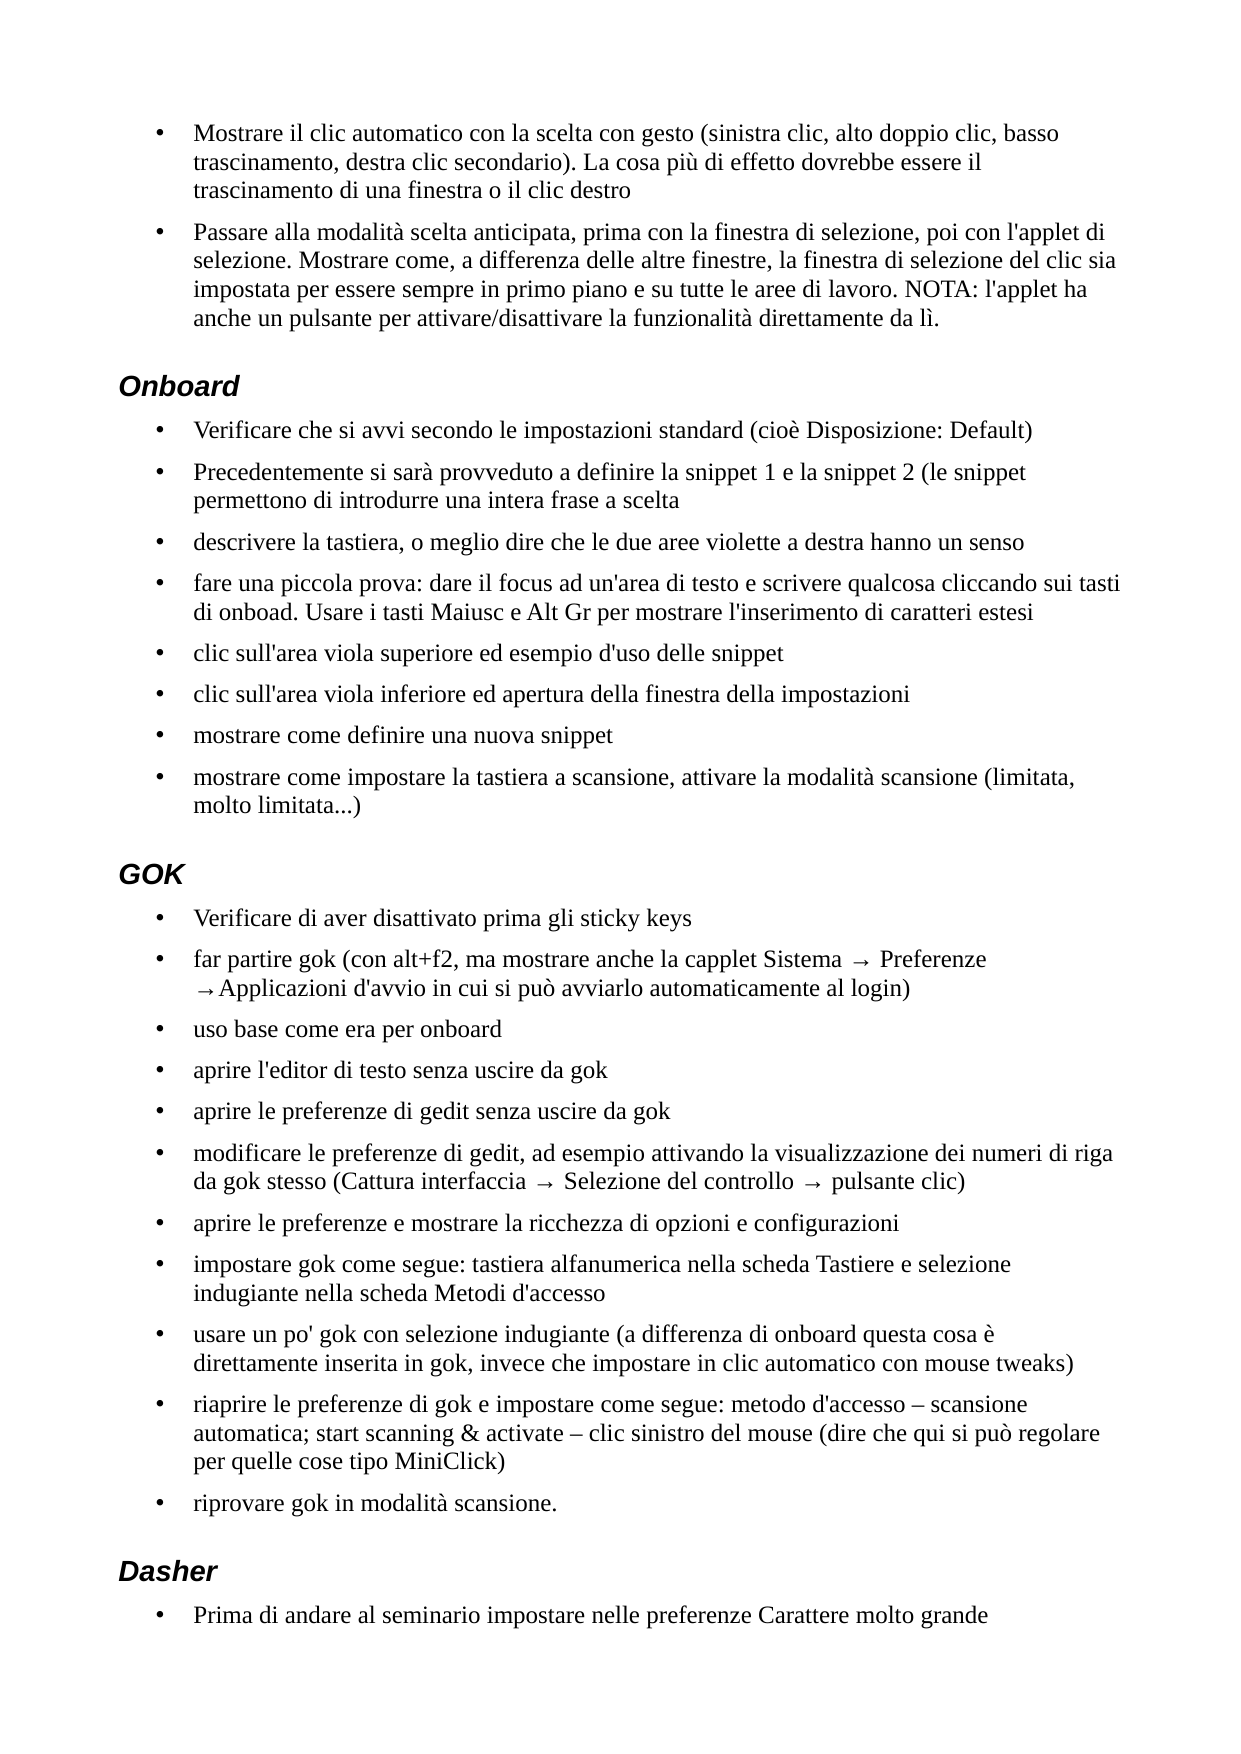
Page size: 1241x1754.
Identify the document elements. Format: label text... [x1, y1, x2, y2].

list uso base come era per onboard [156, 1014, 1122, 1043]
list riaprire le preferenze di gok e impostare come segue: metodo d'accesso – scansione automatica; start scanning & activate – clic sinistro del mouse (dire che qui si può regolare per quelle cose tipo MiniClick) [156, 1389, 1122, 1475]
subtitle Dasher [118, 1554, 1122, 1587]
list mostrare come definire una nuova snippet [156, 720, 1122, 749]
list Prima di andare al seminario impostare nelle preferenze Carattere molto grande [156, 1600, 1122, 1629]
list clic sull'area viola superiore ed esempio d'uso delle snippet [156, 638, 1122, 667]
list aprire le preferenze e mostrare la ricchezza di opzioni e configurazioni [156, 1208, 1122, 1236]
list Verificare di aver disattivato prima gli sticky keys [156, 903, 1122, 931]
list usare un po' gok con selezione indugiante (a differenza di onboard questa cosa è direttamente inserita in gok, invece che impostare in clic automatico con mouse tweaks) [156, 1319, 1122, 1376]
list far partire gok (con alt+f2, ma mostrare anche la capplet Sistema → Preferenze →Applicazioni d'avvio in cui si può avviarlo automaticamente al login) [156, 944, 1122, 1001]
list impostare gok come segue: tastiera alfanumerica nella scheda Tastiere e selezione indugiante nella scheda Metodi d'accesso [156, 1249, 1122, 1306]
list riprovare gok in modalità scansione. [156, 1488, 1122, 1516]
list mostrare come impostare la tastiera a scansione, attivare la modalità scansione (limitata, molto limitata...) [156, 762, 1122, 819]
list aprire le preferenze di gedit senza uscire da gok [156, 1096, 1122, 1125]
list modificare le preferenze di gedit, ad esempio attivando la visualizzazione dei numeri di riga da gok stesso (Cattura interfaccia → Selezione del controllo → pulsante clic) [156, 1138, 1122, 1195]
list Mostrare il clic automatico con la scelta con gesto (sinistra clic, alto doppio clic, basso trascinamento, destra clic secondario). La cosa più di effetto dovrebbe essere il trascinamento di una finestra o il clic destro [156, 118, 1122, 204]
list Passare alla modalità scelta anticipata, prima con la finestra di selezione, poi con l'applet di selezione. Mostrare come, a differenza delle altre finestre, la finestra di selezione del clic sia impostata per essere sempre in primo piano e su tutte le aree di lavoro. NOTA: l'applet ha anche un pulsante per attivare/disattivare la funzionalità direttamente da lì. [156, 217, 1122, 332]
subtitle GOK [118, 857, 1122, 890]
list aprire l'editor di testo senza uscire da gok [156, 1055, 1122, 1084]
list Precedentemente si sarà provveduto a definire la snippet 1 e la snippet 2 (le snippet permettono di introdurre una intera frase a scelta [156, 457, 1122, 514]
list fare una piccola prova: dare il focus ad un'area di testo e scrivere qualcosa cliccando sui tasti di onboad. Usare i tasti Maiusc e Alt Gr per mostrare l'inserimento di caratteri estesi [156, 568, 1122, 625]
subtitle Onboard [118, 369, 1122, 403]
list clic sull'area viola inferiore ed apertura della finestra della impostazioni [156, 679, 1122, 708]
list descrivere la tastiera, o meglio dire che le due aree violette a destra hanno un senso [156, 527, 1122, 555]
list Verificare che si avvi secondo le impostazioni standard (cioè Disposizione: Default) [156, 415, 1122, 444]
